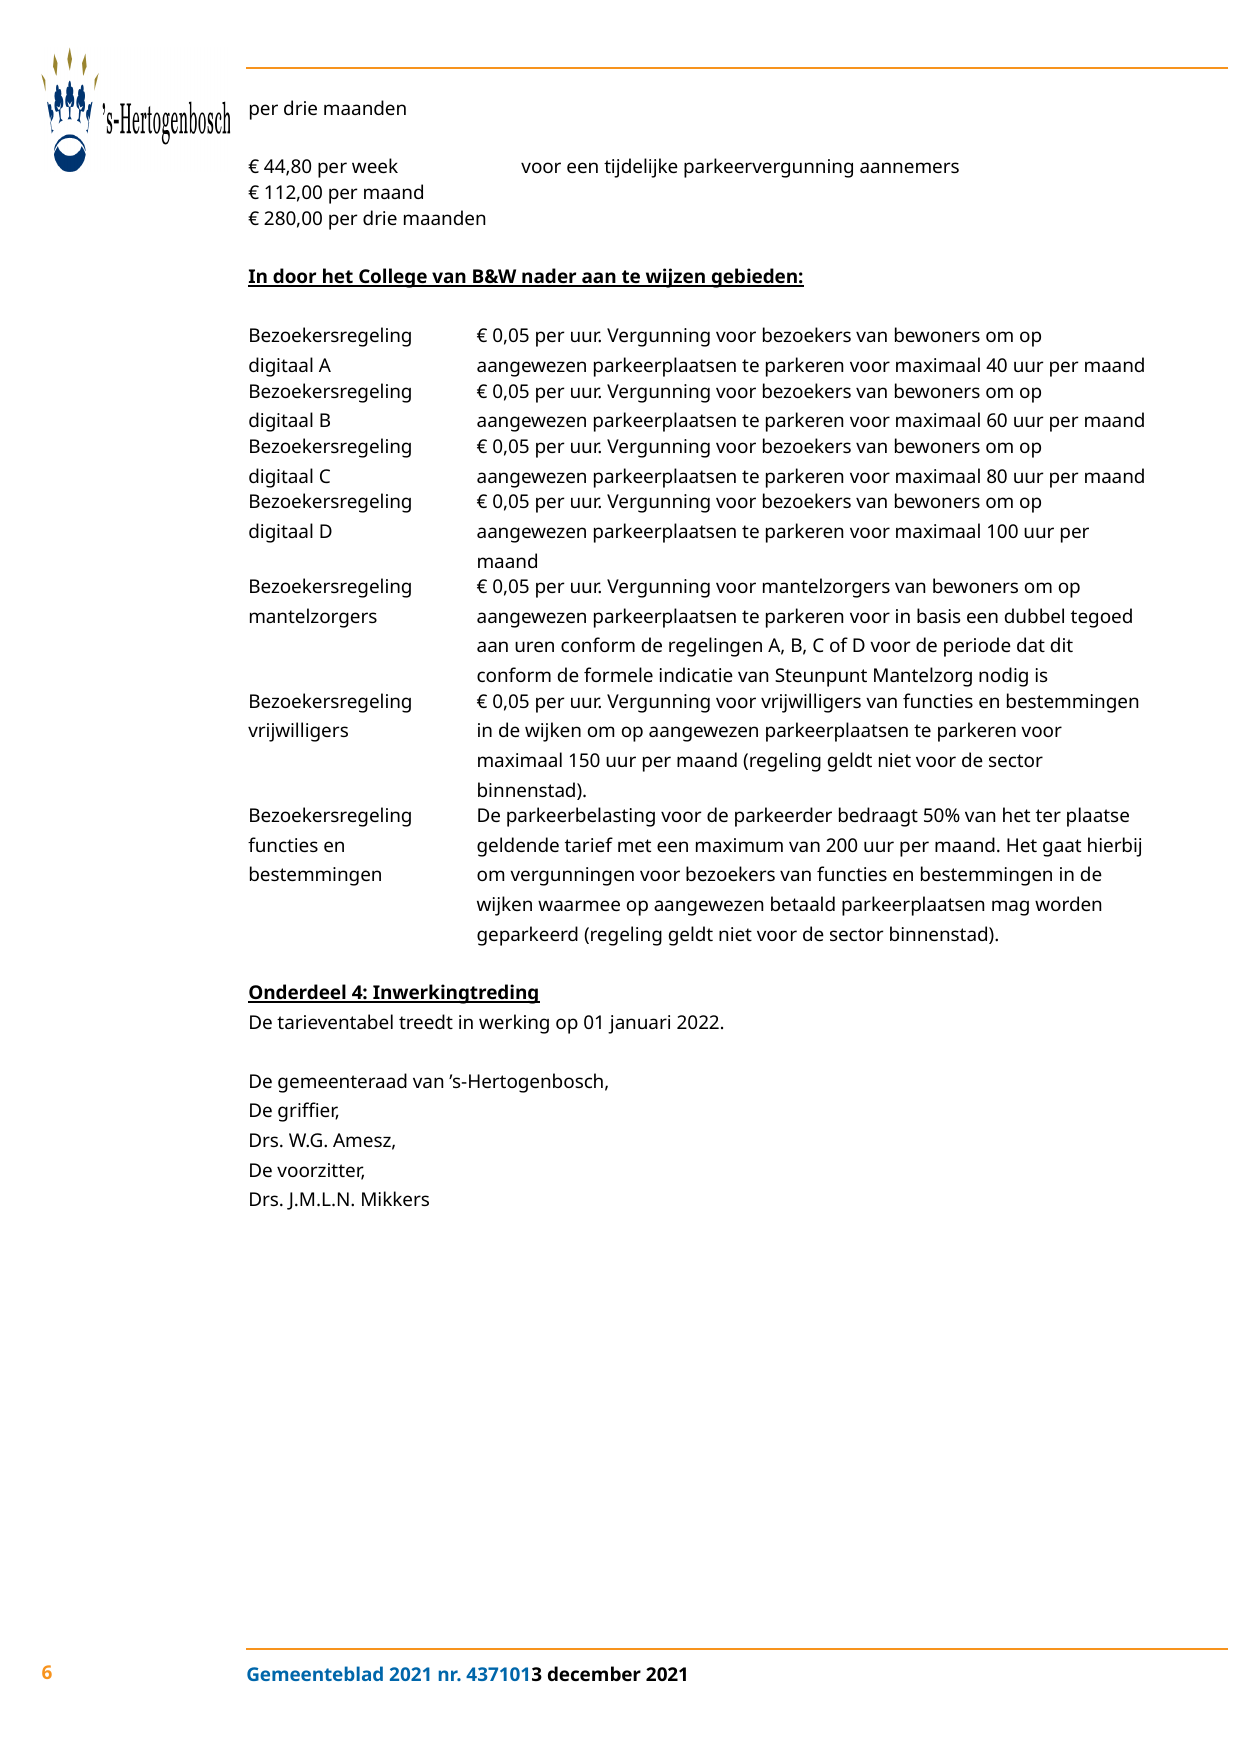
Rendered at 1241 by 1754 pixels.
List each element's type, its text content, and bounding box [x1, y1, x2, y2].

table_header Bezoekersregeling digitaal A [248, 323, 476, 378]
text De gemeenteraad van ’s-Hertogenbosch, [248, 1068, 1152, 1094]
table_cell € 0,05 per uur. Vergunning voor mantelzorgers van bewoners om op aangewezen parkeerplaatsen te parkeren voor in basis een dubbel tegoed aan uren conform de regelingen A, B, C of D voor de periode dat dit conform de formele indicatie van Steunpunt Mantelzorg nodig is [476, 574, 1152, 688]
text De voorzitter, [248, 1157, 1152, 1183]
text Drs. W.G. Amesz, [248, 1127, 1152, 1153]
table_cell Bezoekersregeling functies en bestemmingen [248, 803, 476, 947]
table_header € 44,80 per week [248, 154, 521, 179]
text De griffier, [248, 1098, 1152, 1123]
text Onderdeel 4: Inwerkingtreding [248, 979, 1152, 1005]
text De tarieventabel treedt in werking op 01 januari 2022. [248, 1009, 1152, 1035]
table_cell [521, 205, 1152, 231]
table_cell Bezoekersregeling digitaal B [248, 378, 476, 433]
table_cell Bezoekersregeling mantelzorgers [248, 574, 476, 688]
text In door het College van B&W nader aan te wijzen gebieden: [248, 263, 1152, 289]
table_cell Bezoekersregeling vrijwilligers [248, 688, 476, 802]
picture [41, 47, 231, 172]
table_cell € 0,05 per uur. Vergunning voor bezoekers van bewoners om op aangewezen parkeerplaatsen te parkeren voor maximaal 80 uur per maand [476, 433, 1152, 489]
table_cell Bezoekersregeling digitaal C [248, 433, 476, 489]
table_cell Bezoekersregeling digitaal D [248, 489, 476, 573]
table_cell [521, 95, 1152, 121]
table_cell € 280,00 per drie maanden [248, 205, 521, 231]
table_cell € 112,00 per maand [248, 179, 521, 205]
table_cell € 0,05 per uur. Vergunning voor vrijwilligers van functies en bestemmingen in de wijken om op aangewezen parkeerplaatsen te parkeren voor maximaal 150 uur per maand (regeling geldt niet voor de sector binnenstad). [476, 688, 1152, 802]
table_cell € 0,05 per uur. Vergunning voor bezoekers van bewoners om op aangewezen parkeerplaatsen te parkeren voor maximaal 100 uur per maand [476, 489, 1152, 573]
table_cell De parkeerbelasting voor de parkeerder bedraagt 50% van het ter plaatse geldende tarief met een maximum van 200 uur per maand. Het gaat hierbij om vergunningen voor bezoekers van functies en bestemmingen in de wijken waarmee op aangewezen betaald parkeerplaatsen mag worden geparkeerd (regeling geldt niet voor de sector binnenstad). [476, 803, 1152, 947]
table_cell € 0,05 per uur. Vergunning voor bezoekers van bewoners om op aangewezen parkeerplaatsen te parkeren voor maximaal 60 uur per maand [476, 378, 1152, 433]
text Drs. J.M.L.N. Mikkers [248, 1186, 1152, 1212]
table_cell [521, 179, 1152, 205]
table_header € 0,05 per uur. Vergunning voor bezoekers van bewoners om op aangewezen parkeerplaatsen te parkeren voor maximaal 40 uur per maand [476, 323, 1152, 378]
table_header voor een tijdelijke parkeervergunning aannemers [521, 154, 1152, 179]
table_cell per drie maanden [248, 95, 521, 121]
